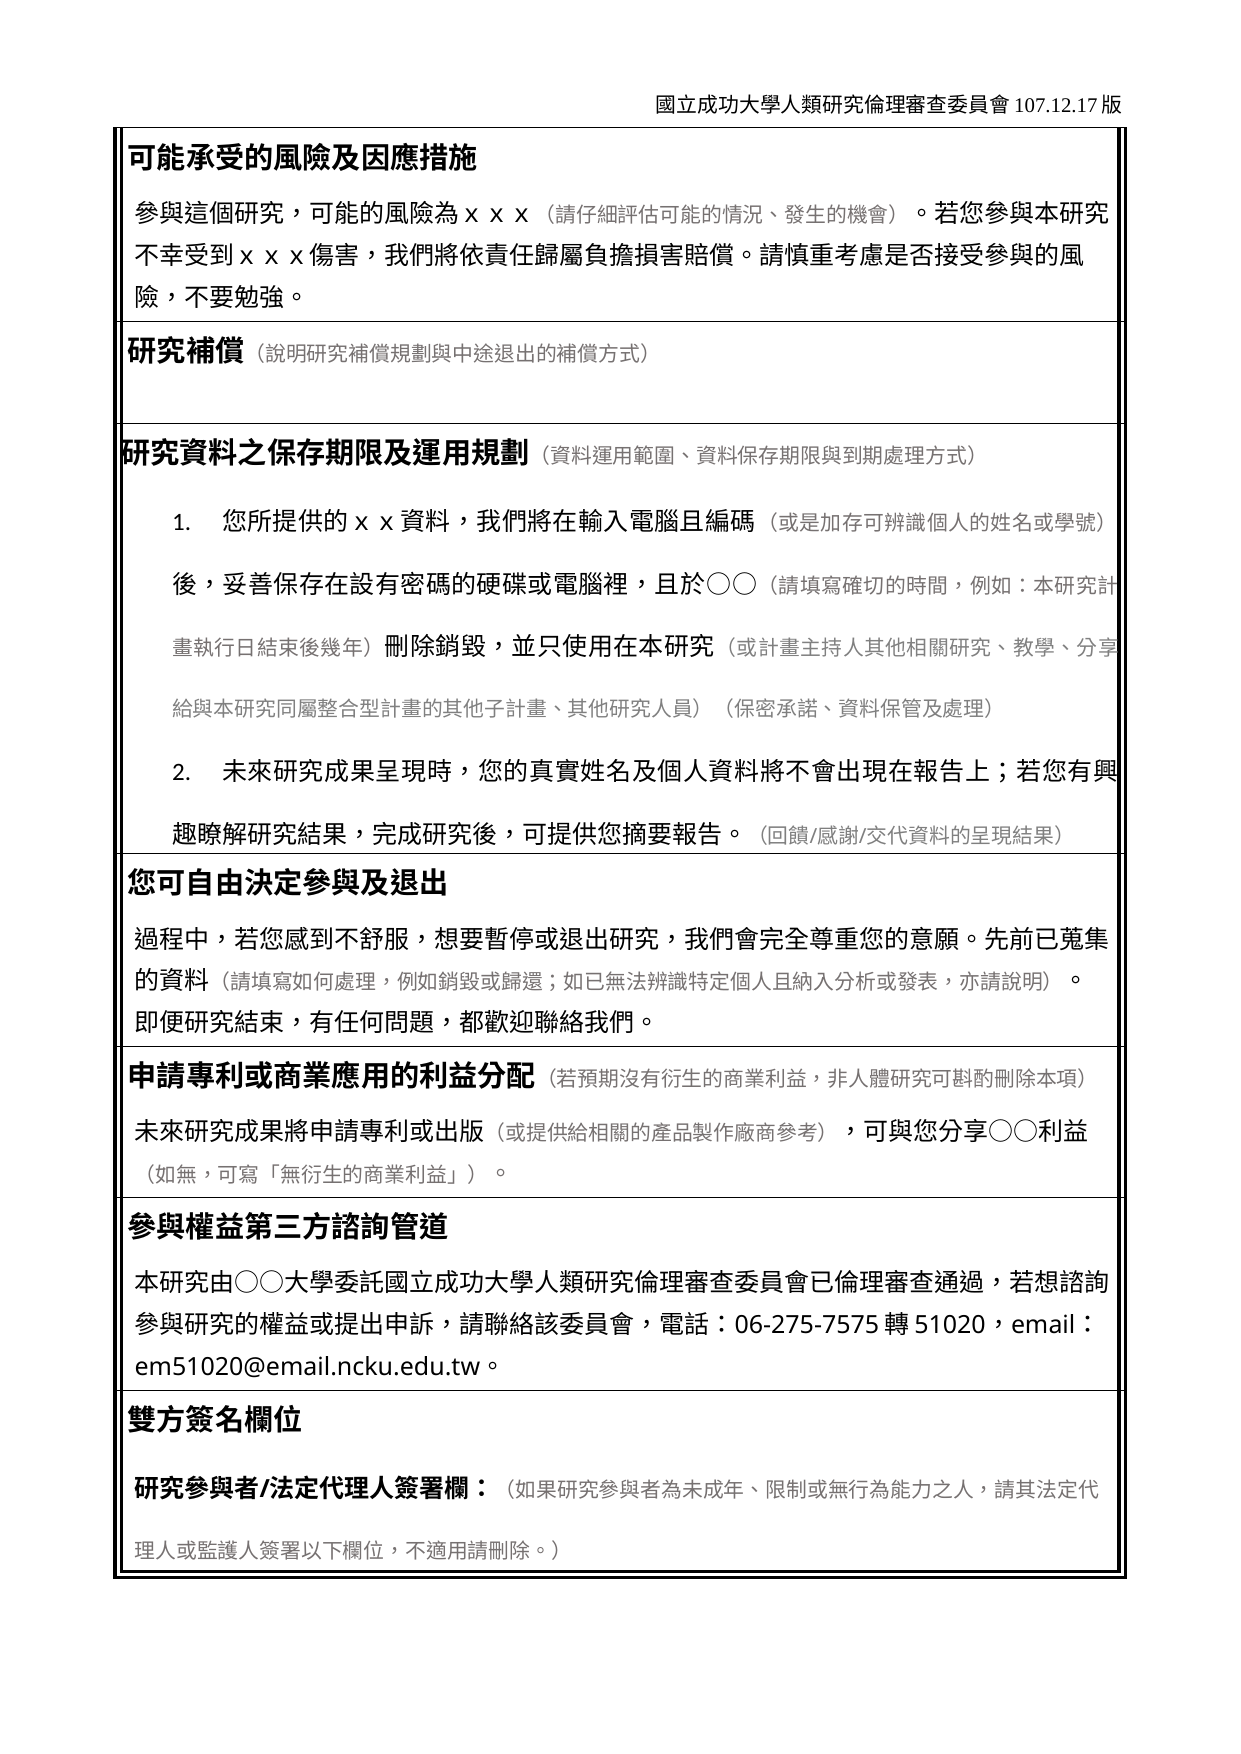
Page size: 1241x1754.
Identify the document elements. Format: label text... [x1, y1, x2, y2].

table_cell 雙方簽名欄位 研究參與者/法定代理人簽署欄：（如果研究參與者為未成年、限制或無行為能力之人，請其法定代理人或監護人簽署以下欄位，不適用請刪除。） [123, 1391, 1117, 1570]
table_cell 您可自由決定參與及退出 過程中，若您感到不舒服，想要暫停或退出研究，我們會完全尊重您的意願。先前已蒐集的資料（請填寫如何處理，例如銷毀或歸還；如已無法辨識特定個人且納入分析或發表，亦請說明）。即便研究結束，有任何問題，都歡迎聯絡我們。 [123, 854, 1117, 1046]
table_cell 參與權益第三方諮詢管道 本研究由○○大學委託國立成功大學人類研究倫理審查委員會已倫理審查通過，若想諮詢參與研究的權益或提出申訴，請聯絡該委員會，電話：06-275-7575轉51020，email：em51020@email.ncku.edu.tw。 [123, 1198, 1117, 1390]
table_cell 申請專利或商業應用的利益分配（若預期沒有衍生的商業利益，非人體研究可斟酌刪除本項） 未來研究成果將申請專利或出版（或提供給相關的產品製作廠商參考），可與您分享○○利益（如無，可寫「無衍生的商業利益」）。 [123, 1047, 1117, 1197]
table_cell 研究資料之保存期限及運用規劃（資料運用範圍、資料保存期限與到期處理方式） 您所提供的ｘｘ資料，我們將在輸入電腦且編碼（或是加存可辨識個人的姓名或學號）後，妥善保存在設有密碼的硬碟或電腦裡，且於○○（請填寫確切的時間，例如：本研究計畫執行日結束後幾年）刪除銷毀，並只使用在本研究（或計畫主持人其他相關研究、教學、分享給與本研究同屬整合型計畫的其他子計畫、其他研究人員）（保密承諾、資料保管及處理） 未來研究成果呈現時，您的真實姓名及個人資料將不會出現在報告上；若您有興趣瞭解研究結果，完成研究後，可提供您摘要報告。（回饋/感謝/交代資料的呈現結果） [123, 424, 1117, 853]
table_cell 研究補償（說明研究補償規劃與中途退出的補償方式） [123, 322, 1117, 423]
table_cell 可能承受的風險及因應措施 參與這個研究，可能的風險為ｘｘｘ（請仔細評估可能的情況、發生的機會）。若您參與本研究不幸受到ｘｘｘ傷害，我們將依責任歸屬負擔損害賠償。請慎重考慮是否接受參與的風險，不要勉強。 [123, 128, 1117, 321]
